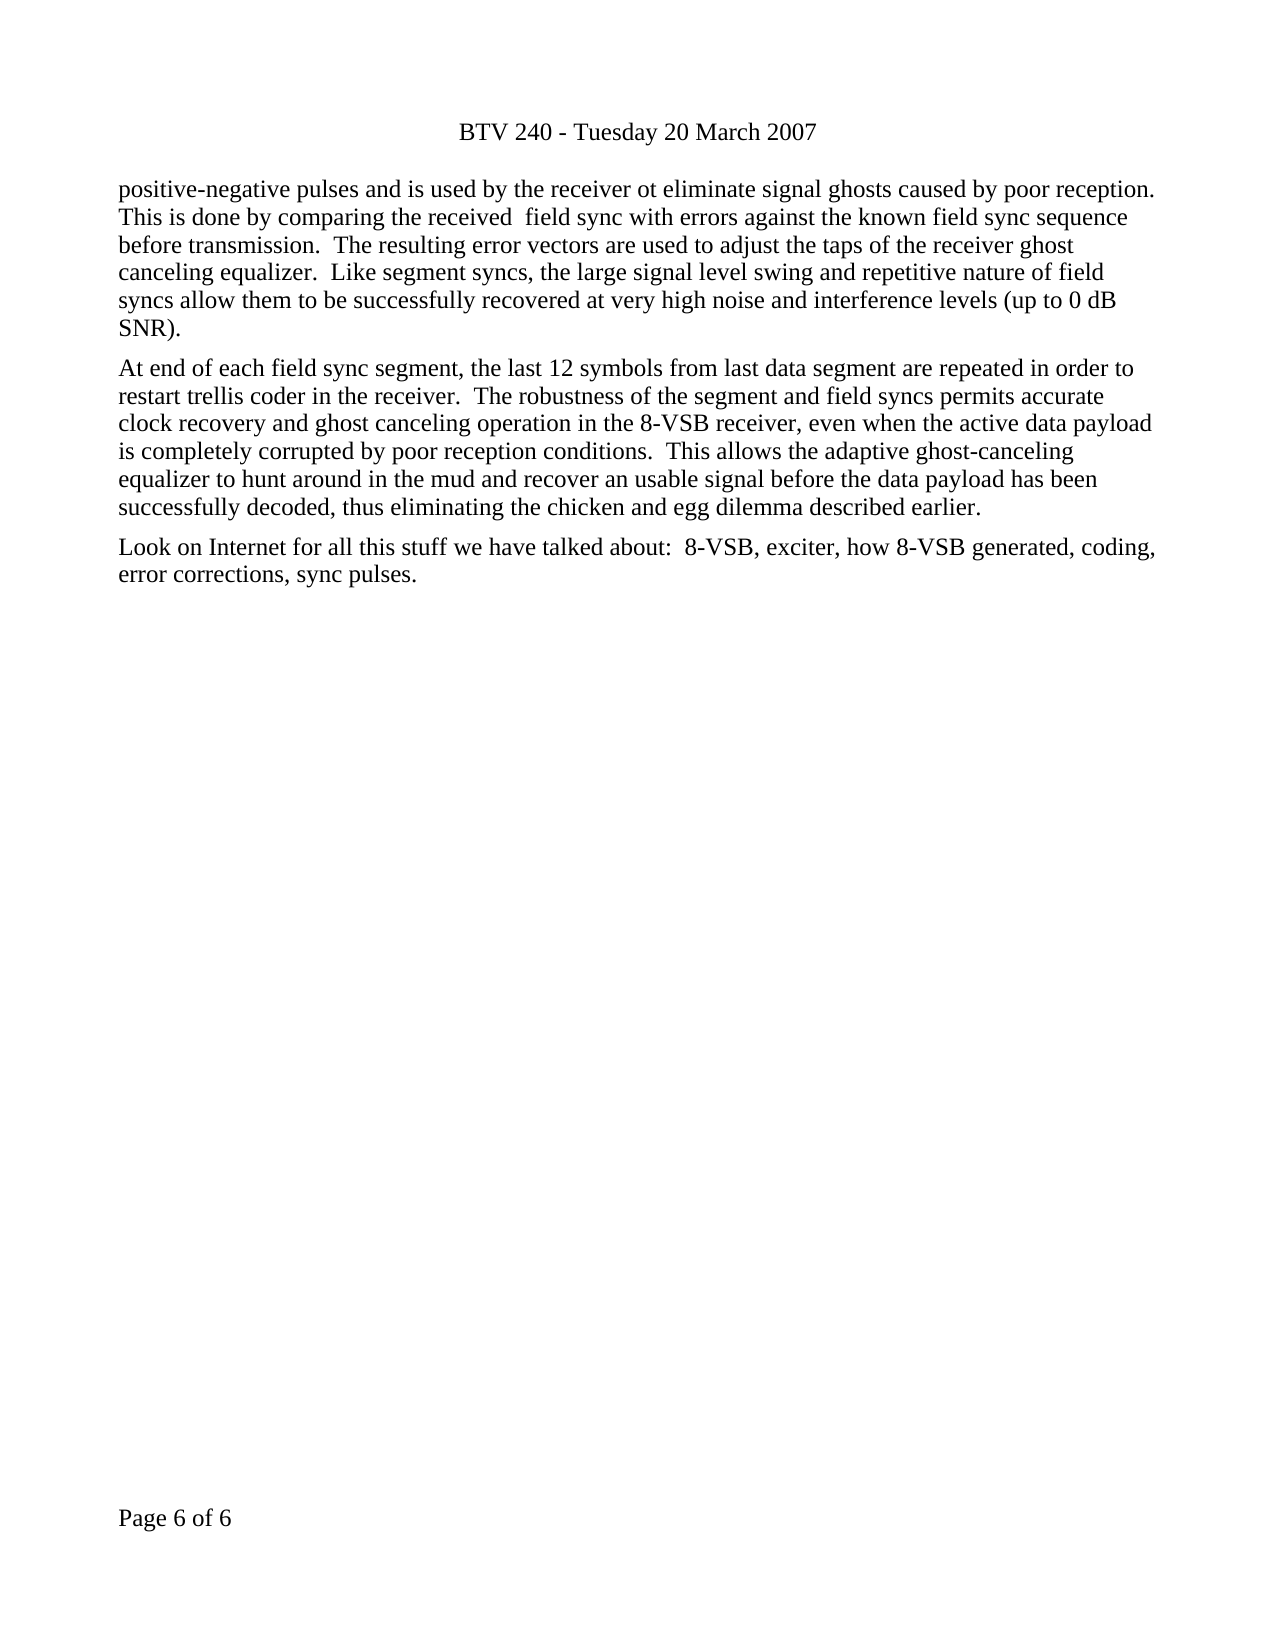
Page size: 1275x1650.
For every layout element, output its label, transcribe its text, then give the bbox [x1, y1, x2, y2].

text Look on Internet for all this stuff we have talked about: 8-VSB, exciter, how 8-VSB generated, coding, error corrections, sync pulses. [118, 533, 1157, 588]
text positive-negative pulses and is used by the receiver ot eliminate signal ghosts caused by poor reception. This is done by comparing the received field sync with errors against the known field sync sequence before transmission. The resulting error vectors are used to adjust the taps of the receiver ghost canceling equalizer. Like segment syncs, the large signal level swing and repetitive nature of field syncs allow them to be successfully recovered at very high noise and interference levels (up to 0 dB SNR). [118, 175, 1157, 342]
text At end of each field sync segment, the last 12 symbols from last data segment are repeated in order to restart trellis coder in the receiver. The robustness of the segment and field syncs permits accurate clock recovery and ghost canceling operation in the 8-VSB receiver, even when the active data payload is completely corrupted by poor reception conditions. This allows the adaptive ghost-canceling equalizer to hunt around in the mud and recover an usable signal before the data payload has been successfully decoded, thus eliminating the chicken and egg dilemma described earlier. [118, 354, 1157, 520]
